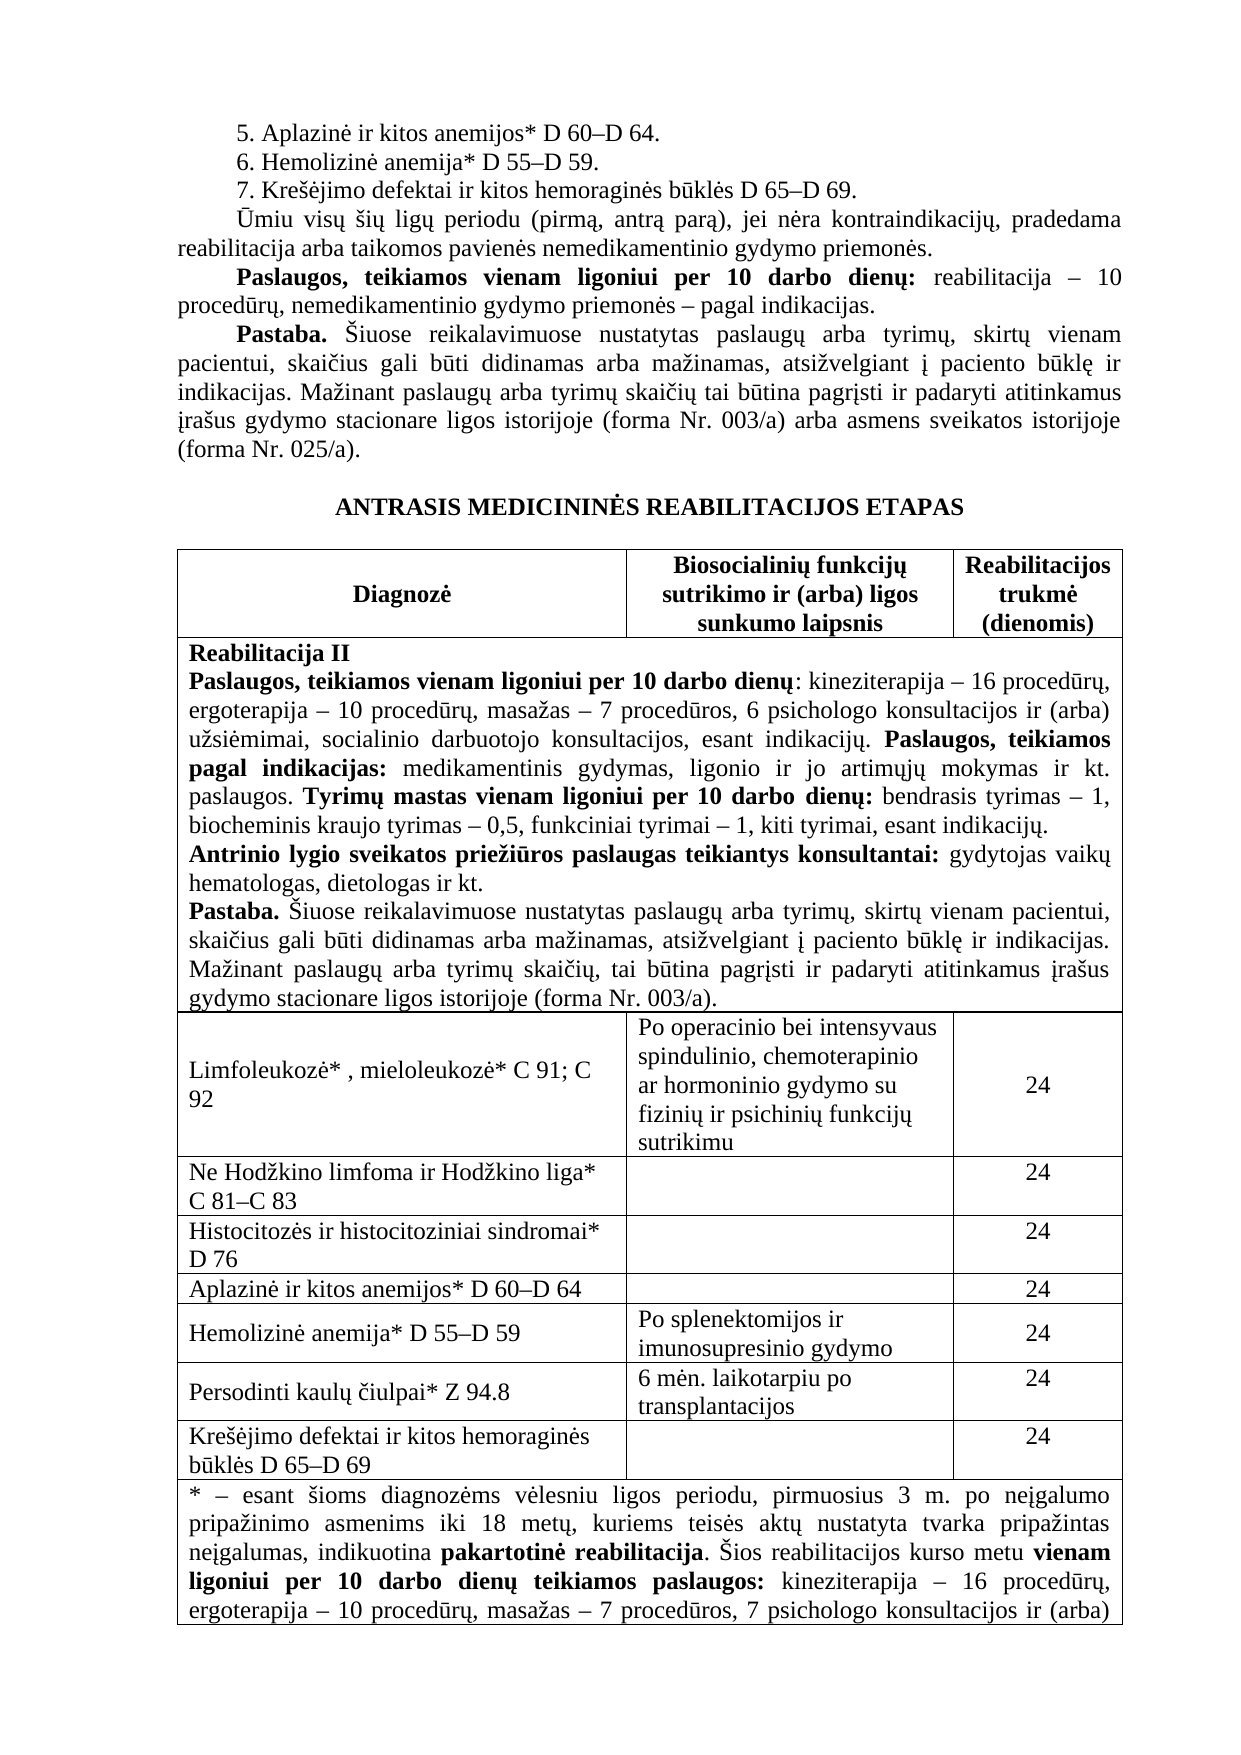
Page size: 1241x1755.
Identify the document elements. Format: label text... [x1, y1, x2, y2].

table_cell Reabilitacija II Paslaugos, teikiamos vienam ligoniui per 10 darbo dienų: kineziterapija – 16 procedūrų, ergoterapija – 10 procedūrų, masažas – 7 procedūros, 6 psichologo konsultacijos ir (arba) užsiėmimai, socialinio darbuotojo konsultacijos, esant indikacijų. Paslaugos, teikiamos pagal indikacijas: medikamentinis gydymas, ligonio ir jo artimųjų mokymas ir kt. paslaugos. Tyrimų mastas vienam ligoniui per 10 darbo dienų: bendrasis tyrimas – 1, biocheminis kraujo tyrimas – 0,5, funkciniai tyrimai – 1, kiti tyrimai, esant indikacijų. Antrinio lygio sveikatos priežiūros paslaugas teikiantys konsultantai: gydytojas vaikų hematologas, dietologas ir kt. Pastaba. Šiuose reikalavimuose nustatytas paslaugų arba tyrimų, skirtų vienam pacientui, skaičius gali būti didinamas arba mažinamas, atsižvelgiant į paciento būklę ir indikacijas. Mažinant paslaugų arba tyrimų skaičių, tai būtina pagrįsti ir padaryti atitinkamus įrašus gydymo stacionare ligos istorijoje (forma Nr. 003/a). [178, 638, 1122, 1011]
table_cell 24 [954, 1421, 1122, 1479]
text 5. Aplazinė ir kitos anemijos* D 60–D 64. [177, 118, 1122, 147]
table_cell 24 [954, 1274, 1122, 1303]
table_cell [627, 1274, 953, 1303]
table_cell 24 [954, 1157, 1122, 1215]
table_cell 24 [954, 1304, 1122, 1362]
text 7. Krešėjimo defektai ir kitos hemoraginės būklės D 65–D 69. [177, 176, 1122, 204]
table_header Diagnozė [178, 550, 626, 637]
text ANTRASIS MEDICININĖS REABILITACIJOS ETAPAS [177, 492, 1122, 521]
text Paslaugos, teikiamos vienam ligoniui per 10 darbo dienų: reabilitacija – 10 procedūrų, nemedikamentinio gydymo priemonės – pagal indikacijas. [177, 262, 1122, 319]
text Pastaba. Šiuose reikalavimuose nustatytas paslaugų arba tyrimų, skirtų vienam pacientui, skaičius gali būti didinamas arba mažinamas, atsižvelgiant į paciento būklę ir indikacijas. Mažinant paslaugų arba tyrimų skaičių tai būtina pagrįsti ir padaryti atitinkamus įrašus gydymo stacionare ligos istorijoje (forma Nr. 003/a) arba asmens sveikatos istorijoje (forma Nr. 025/a). [177, 319, 1122, 463]
table_cell Limfoleukozė* , mieloleukozė* C 91; C 92 [178, 1013, 626, 1156]
table_cell 24 [954, 1013, 1122, 1156]
table_cell 24 [954, 1363, 1122, 1420]
text 6. Hemolizinė anemija* D 55–D 59. [177, 147, 1122, 176]
table_cell [627, 1216, 953, 1273]
table_cell Krešėjimo defektai ir kitos hemoraginės būklės D 65–D 69 [178, 1421, 626, 1479]
table_cell Aplazinė ir kitos anemijos* D 60–D 64 [178, 1274, 626, 1303]
table_cell Po operacinio bei intensyvaus spindulinio, chemoterapinio ar hormoninio gydymo su fizinių ir psichinių funkcijų sutrikimu [627, 1013, 953, 1156]
table_cell [627, 1421, 953, 1479]
table_cell [627, 1157, 953, 1215]
table_header Reabilitacijos trukmė (dienomis) [954, 550, 1122, 637]
table_cell Histocitozės ir histocitoziniai sindromai* D 76 [178, 1216, 626, 1273]
table_cell Ne Hodžkino limfoma ir Hodžkino liga* C 81–C 83 [178, 1157, 626, 1215]
table_cell * – esant šioms diagnozėms vėlesniu ligos periodu, pirmuosius 3 m. po neįgalumo pripažinimo asmenims iki 18 metų, kuriems teisės aktų nustatyta tvarka pripažintas neįgalumas, indikuotina pakartotinė reabilitacija. Šios reabilitacijos kurso metu vienam ligoniui per 10 darbo dienų teikiamos paslaugos: kineziterapija – 16 procedūrų, ergoterapija – 10 procedūrų, masažas – 7 procedūros, 7 psichologo konsultacijos ir (arba) [178, 1480, 1122, 1623]
table_header Biosocialinių funkcijų sutrikimo ir (arba) ligos sunkumo laipsnis [627, 550, 953, 637]
table_cell 6 mėn. laikotarpiu po transplantacijos [627, 1363, 953, 1420]
table_cell Hemolizinė anemija* D 55–D 59 [178, 1304, 626, 1362]
table_cell 24 [954, 1216, 1122, 1273]
table_cell Persodinti kaulų čiulpai* Z 94.8 [178, 1363, 626, 1420]
text Ūmiu visų šių ligų periodu (pirmą, antrą parą), jei nėra kontraindikacijų, pradedama reabilitacija arba taikomos pavienės nemedikamentinio gydymo priemonės. [177, 204, 1122, 262]
table_cell Po splenektomijos ir imunosupresinio gydymo [627, 1304, 953, 1362]
